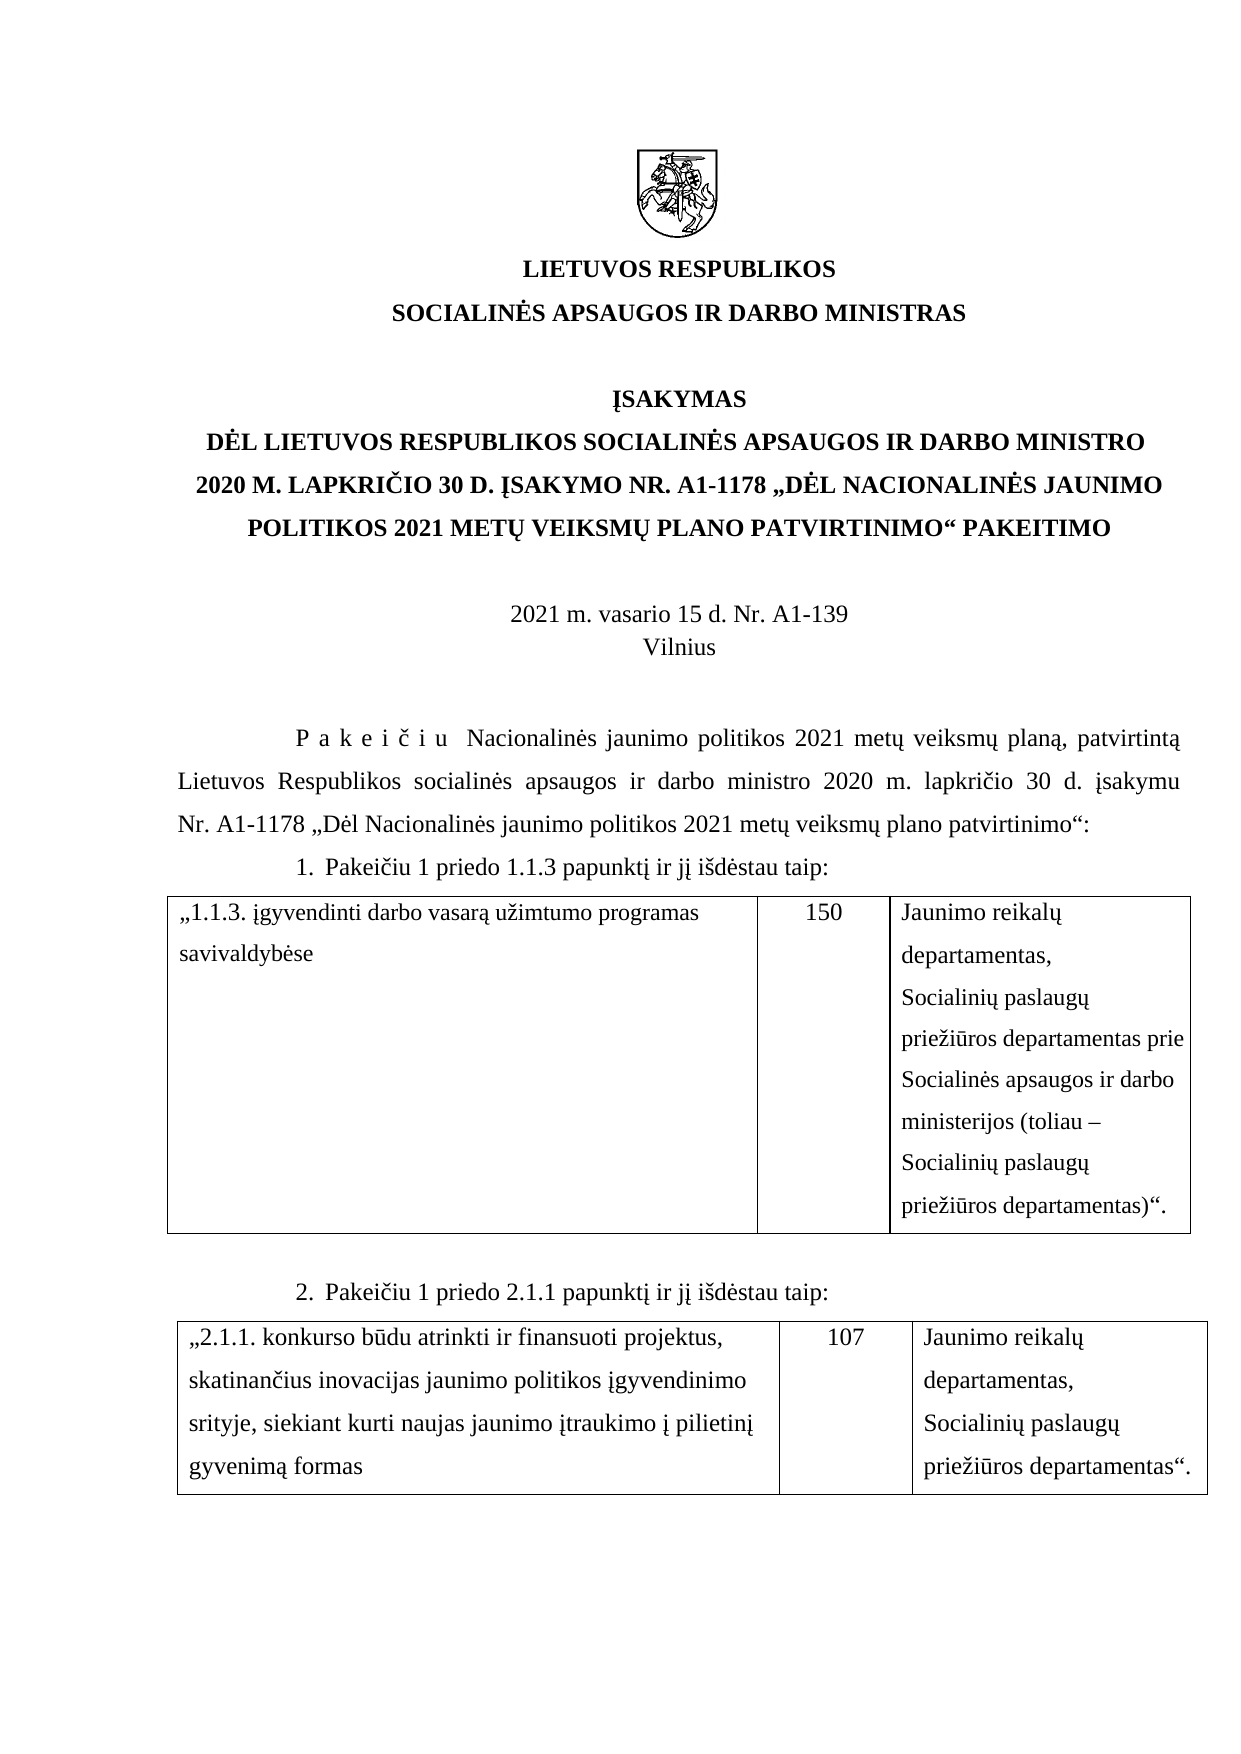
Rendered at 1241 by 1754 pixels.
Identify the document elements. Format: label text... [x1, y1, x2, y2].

table_header „2.1.1. konkurso būdu atrinkti ir finansuoti projektus, skatinančius inovacijas jaunimo politikos įgyvendinimo srityje, siekiant kurti naujas jaunimo įtraukimo į pilietinį gyvenimą formas [178, 1322, 779, 1494]
text LIETUVOS RESPUBLIKOS [177, 254, 1181, 283]
table_header Jaunimo reikalų departamentas, Socialinių paslaugų priežiūros departamentas prie Socialinės apsaugos ir darbo ministerijos (toliau – Socialinių paslaugų priežiūros departamentas)“. [891, 897, 1190, 1233]
text P a k e i č i u Nacionalinės jaunimo politikos 2021 metų veiksmų planą, patvirtintą Lietuvos Respublikos socialinės apsaugos ir darbo ministro 2020 m. lapkričio 30 d. įsakymu Nr. A1‑1178 „Dėl Nacionalinės jaunimo politikos 2021 metų veiksmų plano patvirtinimo“: [177, 723, 1181, 838]
table_header Jaunimo reikalų departamentas, Socialinių paslaugų priežiūros departamentas“. [913, 1322, 1207, 1494]
text ĮSAKYMAS [177, 384, 1181, 413]
text 2. Pakeičiu 1 priedo 2.1.1 papunktį ir jį išdėstau taip: [295, 1277, 1181, 1306]
text 2021 m. vasario 15 d. Nr. A1-139 [177, 599, 1181, 628]
text 1. Pakeičiu 1 priedo 1.1.3 papunktį ir jį išdėstau taip: [295, 852, 1181, 881]
table_header „1.1.3. įgyvendinti darbo vasarą užimtumo programas savivaldybėse [168, 897, 757, 1233]
text SOCIALINĖS APSAUGOS IR DARBO MINISTRAS [177, 298, 1181, 326]
text DĖL LIETUVOS RESPUBLIKOS SOCIALINĖS APSAUGOS IR DARBO MINISTRO 2020 m. lapkričio 30 d. įsakymo nr. A1-1178 „DĖL NACIONALINĖS JAUNIMO POLITIKOS 2021 METŲ VEIKSMŲ PLANO PATVIRTINIMO“ pakeitimo [177, 427, 1181, 542]
table_header 150 [758, 897, 889, 1233]
text Vilnius [177, 632, 1181, 661]
table_header 107 [780, 1322, 912, 1494]
